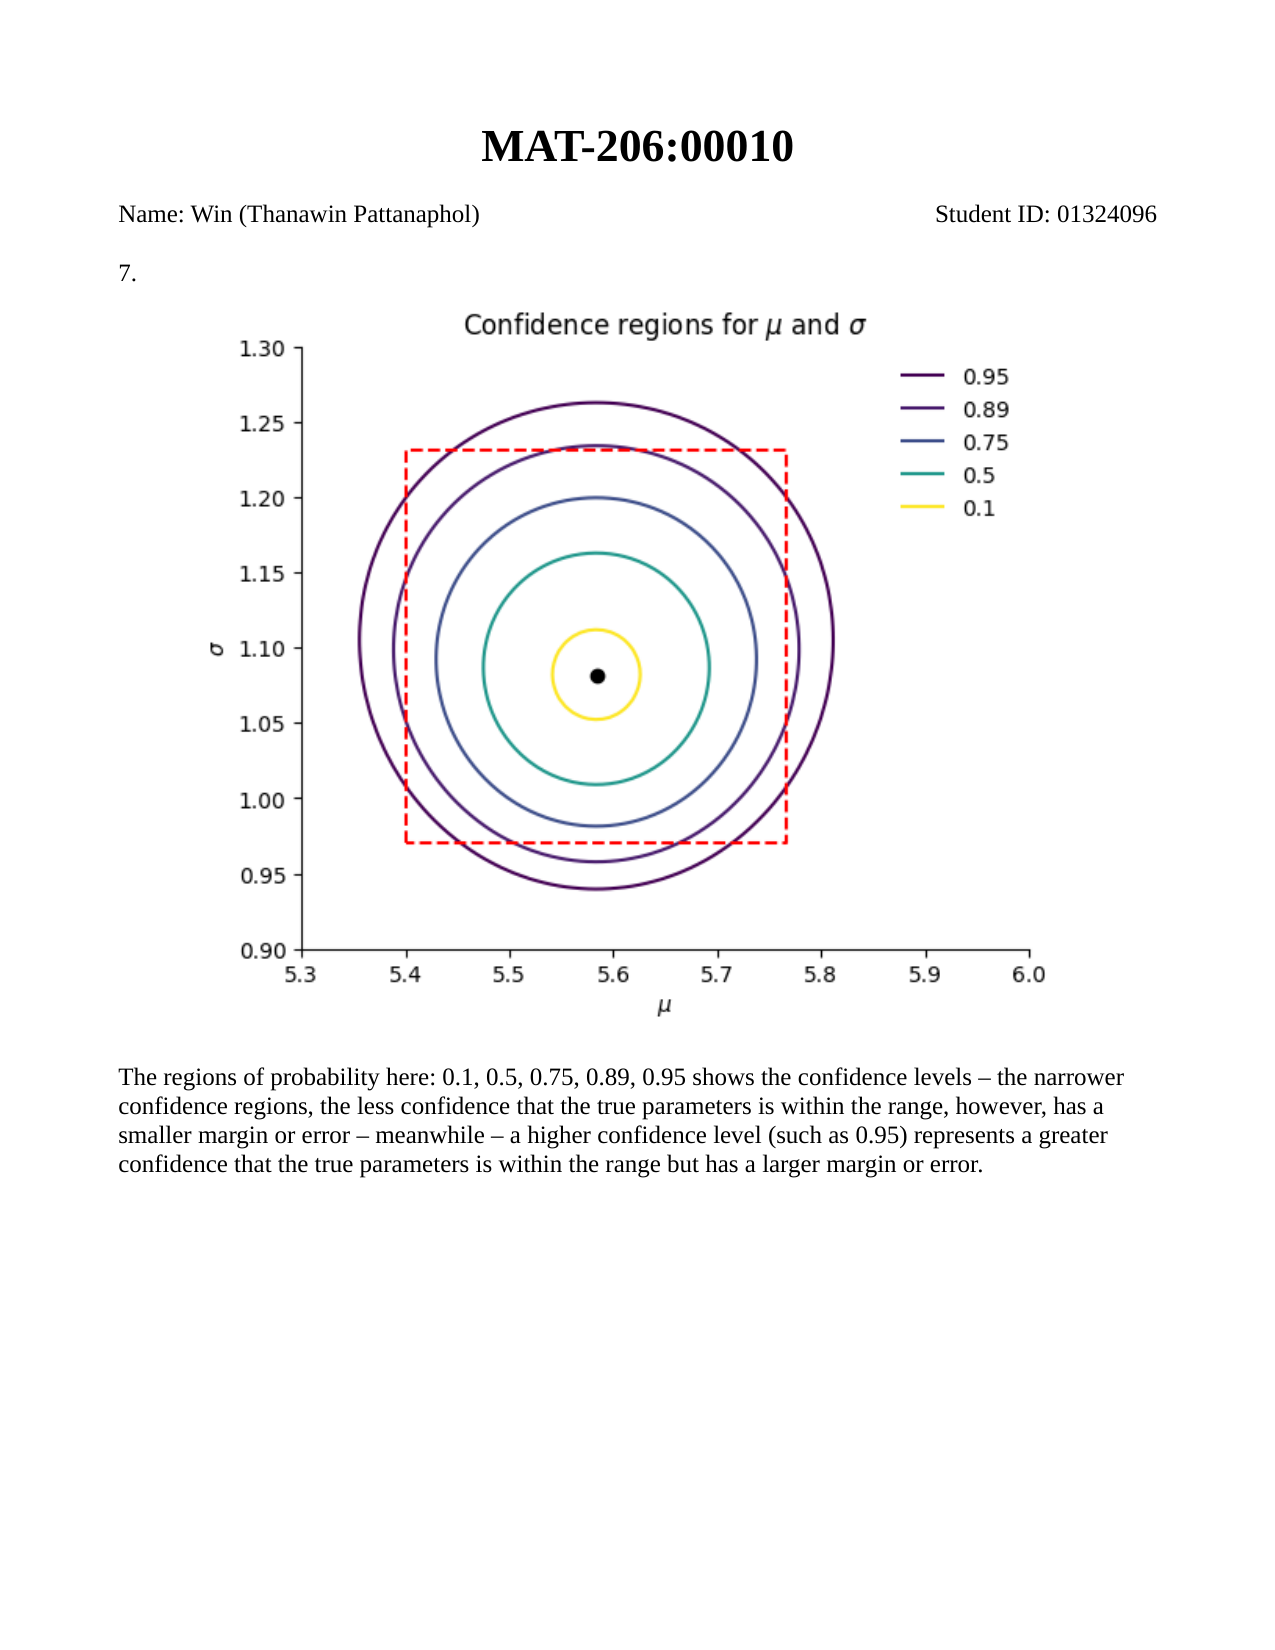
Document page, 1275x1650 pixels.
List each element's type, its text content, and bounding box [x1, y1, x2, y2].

picture [192, 294, 1062, 1034]
text 7. The regions of probability here: 0.1, 0.5, 0.75, 0.89, 0.95 shows the confidence levels – the narrower confidence regions, the less confidence that the true parameters is within the range, however, has a smaller margin or error – meanwhile – a higher confidence level (such as 0.95) represents a greater confidence that the true parameters is within the range but has a larger margin or error. [118, 258, 1157, 1177]
